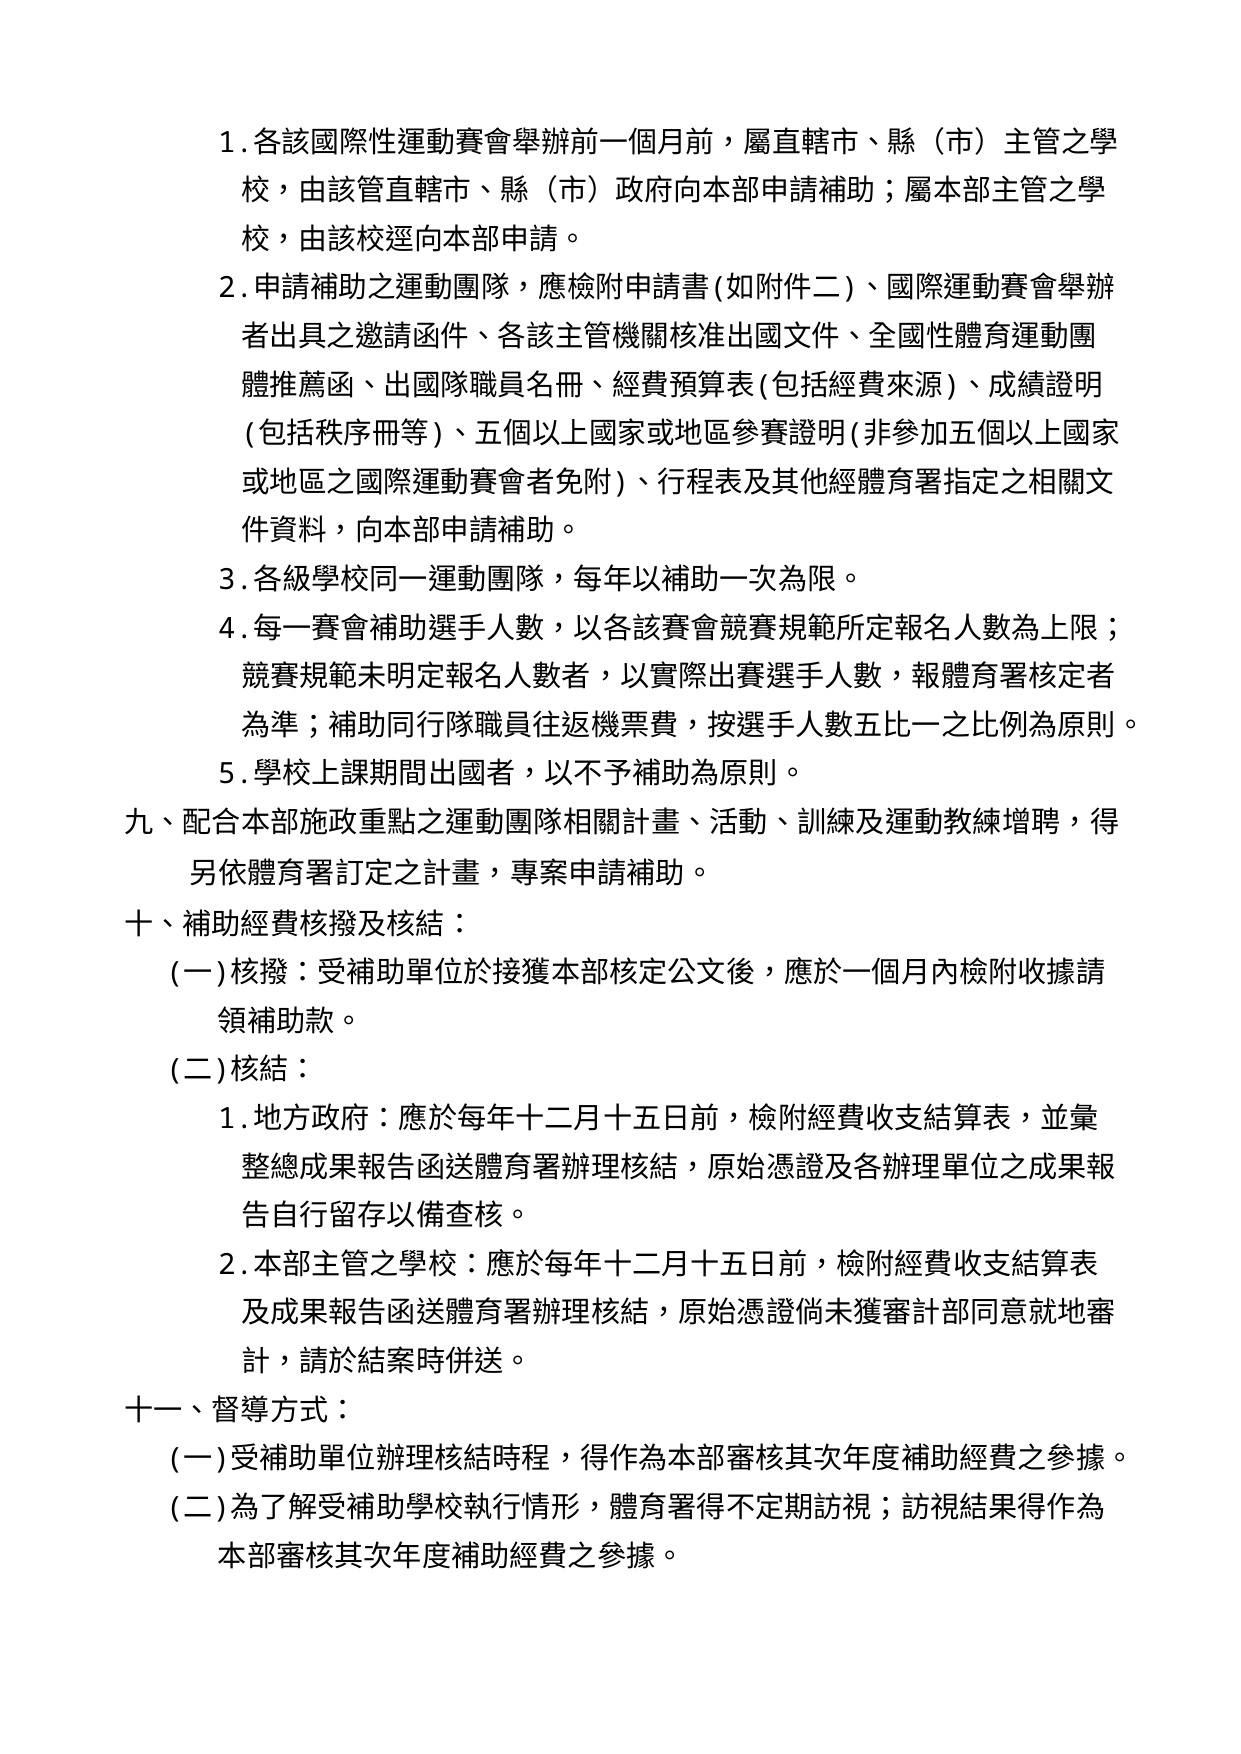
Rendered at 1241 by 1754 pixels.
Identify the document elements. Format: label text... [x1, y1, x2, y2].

text (二)核結： [166, 1046, 1122, 1088]
text 十、補助經費核撥及核結： [124, 900, 1122, 942]
text 1.各該國際性運動賽會舉辦前一個月前，屬直轄市、縣（市）主管之學校，由該管直轄市、縣（市）政府向本部申請補助；屬本部主管之學校，由該校逕向本部申請。 [218, 118, 1122, 258]
text 5.學校上課期間出國者，以不予補助為原則。 [218, 750, 1122, 792]
text 3.各級學校同一運動團隊，每年以補助一次為限。 [218, 556, 1122, 598]
text (一)核撥：受補助單位於接獲本部核定公文後，應於一個月內檢附收據請領補助款。 [166, 949, 1122, 1040]
text (二)為了解受補助學校執行情形，體育署得不定期訪視；訪視結果得作為本部審核其次年度補助經費之參據。 [166, 1483, 1122, 1574]
text (一)受補助單位辦理核結時程，得作為本部審核其次年度補助經費之參據。 [166, 1435, 1122, 1477]
text 九、配合本部施政重點之運動團隊相關計畫、活動、訓練及運動教練增聘，得另依體育署訂定之計畫，專案申請補助。 [124, 799, 1122, 892]
text 1.地方政府：應於每年十二月十五日前，檢附經費收支結算表，並彙整總成果報告函送體育署辦理核結，原始憑證及各辦理單位之成果報告自行留存以備查核。 [218, 1095, 1122, 1234]
text 十一、督導方式： [124, 1386, 1122, 1428]
text 4.每一賽會補助選手人數，以各該賽會競賽規範所定報名人數為上限；競賽規範未明定報名人數者，以實際出賽選手人數，報體育署核定者為準；補助同行隊職員往返機票費，按選手人數五比一之比例為原則。 [218, 604, 1122, 744]
text 2.本部主管之學校：應於每年十二月十五日前，檢附經費收支結算表及成果報告函送體育署辦理核結，原始憑證倘未獲審計部同意就地審計，請於結案時併送。 [218, 1240, 1122, 1380]
text 2.申請補助之運動團隊，應檢附申請書(如附件二)、國際運動賽會舉辦者出具之邀請函件、各該主管機關核准出國文件、全國性體育運動團體推薦函、出國隊職員名冊、經費預算表(包括經費來源)、成績證明(包括秩序冊等)、五個以上國家或地區參賽證明(非參加五個以上國家或地區之國際運動賽會者免附)、行程表及其他經體育署指定之相關文件資料，向本部申請補助。 [218, 264, 1122, 549]
